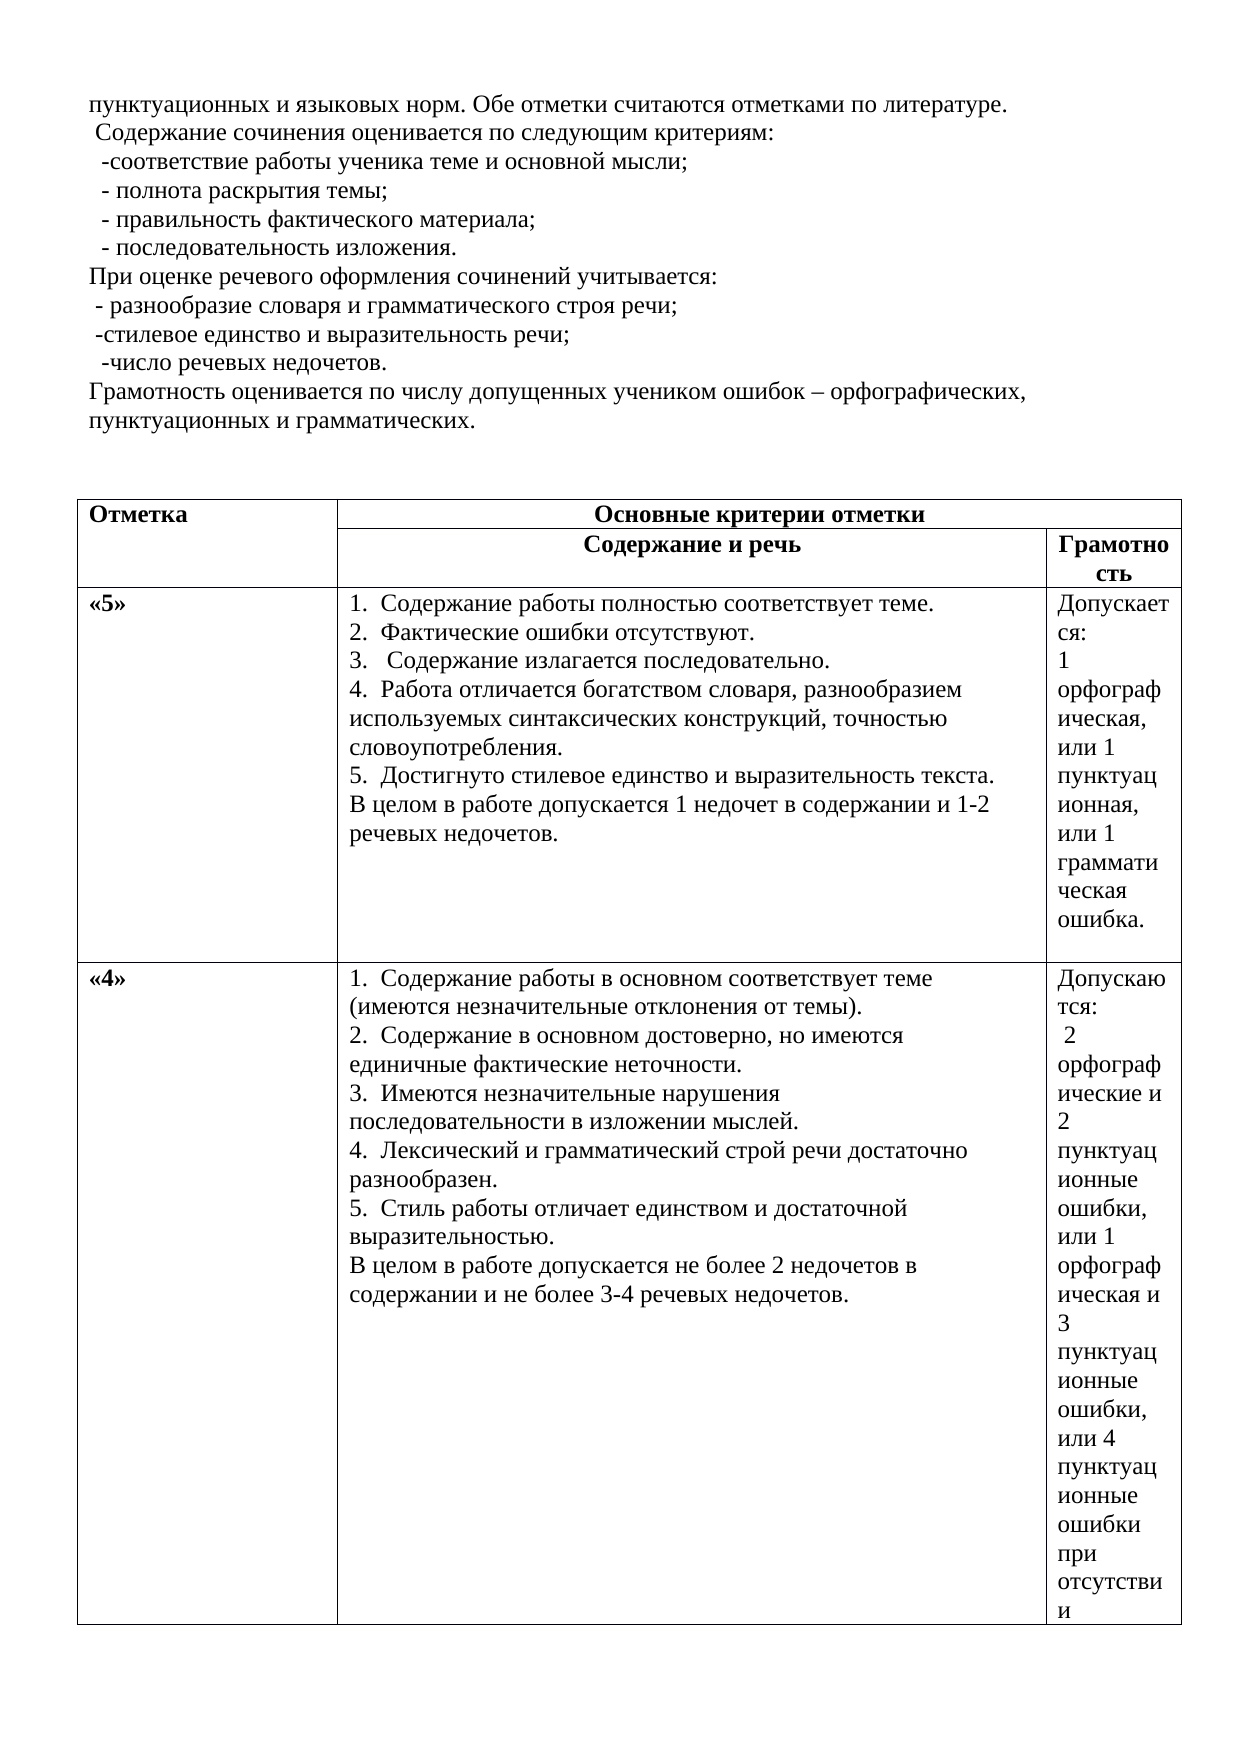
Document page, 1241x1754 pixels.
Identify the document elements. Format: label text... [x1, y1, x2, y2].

text -стилевое единство и выразительность речи; [89, 319, 1152, 347]
table_cell 1. Содержание работы в основном соответствует теме (имеются незначительные отклонения от темы). 2. Содержание в основном достоверно, но имеются единичные фактические неточности. 3. Имеются незначительные нарушения последовательности в изложении мыслей. 4. Лексический и грамматический строй речи достаточно разнообразен. 5. Стиль работы отличает единством и достаточной выразительностью. В целом в работе допускается не более 2 недочетов в содержании и не более 3-4 речевых недочетов. [338, 963, 1046, 1624]
table_header Основные критерии отметки [338, 500, 1181, 528]
text пунктуационных и языковых норм. Обе отметки считаются отметками по литературе. [89, 89, 1152, 117]
table_cell Допускаются: 2 орфографические и 2 пунктуационные ошибки, или 1 орфографическая и 3 пунктуационные ошибки, или 4 пунктуационные ошибки при отсутствии [1047, 963, 1181, 1624]
text - правильность фактического материала; [89, 204, 1152, 232]
table_cell «4» [78, 963, 337, 1624]
text Содержание сочинения оценивается по следующим критериям: [89, 117, 1152, 146]
text - полнота раскрытия темы; [89, 175, 1152, 204]
text - разнообразие словаря и грамматического строя речи; [89, 290, 1152, 319]
text Грамотность оценивается по числу допущенных учеником ошибок – орфографических, [89, 376, 1152, 405]
table_cell Допускается: 1 орфографическая, или 1 пунктуационная, или 1 грамматическая ошибка. [1047, 588, 1181, 962]
text -соответствие работы ученика теме и основной мысли; [89, 146, 1152, 175]
table_cell Содержание и речь [338, 529, 1046, 587]
text пунктуационных и грамматических. [89, 405, 1152, 434]
table_cell Грамотность [1047, 529, 1181, 587]
text - последовательность изложения. [89, 232, 1152, 261]
text При оценке речевого оформления сочинений учитывается: [89, 261, 1152, 290]
table_cell 1. Содержание работы полностью соответствует теме. 2. Фактические ошибки отсутствуют. 3. Содержание излагается последовательно. 4. Работа отличается богатством словаря, разнообразием используемых синтаксических конструкций, точностью словоупотребления. 5. Достигнуто стилевое единство и выразительность текста. В целом в работе допускается 1 недочет в содержании и 1-2 речевых недочетов. [338, 588, 1046, 962]
table_cell «5» [78, 588, 337, 962]
table_header Отметка [78, 500, 337, 587]
text -число речевых недочетов. [89, 347, 1152, 376]
